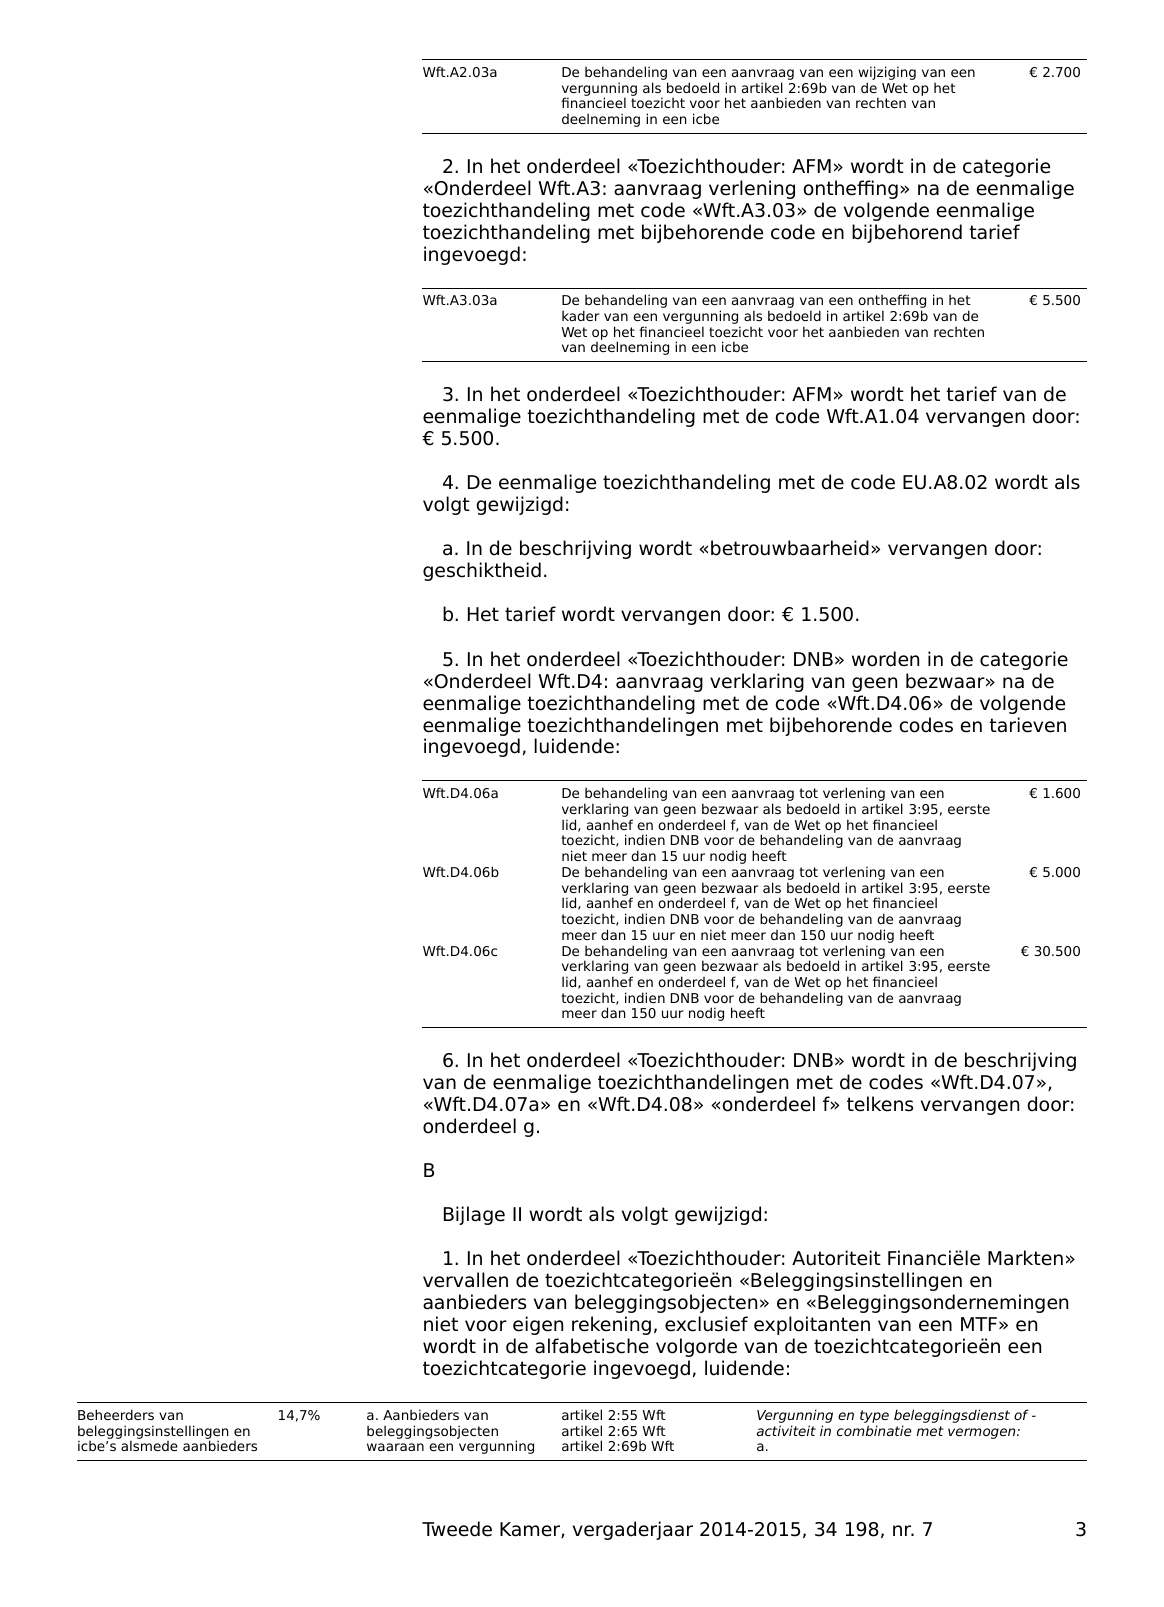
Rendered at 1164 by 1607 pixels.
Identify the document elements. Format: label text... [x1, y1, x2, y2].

text 3. In het onderdeel «Toezichthouder: AFM» wordt het tarief van de eenmalige toezichthandeling met de code Wft.A1.04 vervangen door: € 5.500. [422, 384, 1087, 450]
table_header Wft.A2.03a [422, 60, 555, 132]
table_header De behandeling van een aanvraag van een ontheffing in het kader van een vergunning als bedoeld in artikel 2:69b van de Wet op het financieel toezicht voor het aanbieden van rechten van deelneming in een icbe [555, 289, 998, 361]
table_header Vergunning en type beleggingsdienst of -activiteit in combinatie met vermogen: a. [750, 1403, 1087, 1460]
table_header De behandeling van een aanvraag tot verlening van een verklaring van geen bezwaar als bedoeld in artikel 3:95, eerste lid, aanhef en onderdeel f, van de Wet op het financieel toezicht, indien DNB voor de behandeling van de aanvraag niet meer dan 15 uur nodig heeft [555, 781, 998, 865]
table_cell € 5.000 [998, 865, 1087, 943]
table_header € 2.700 [998, 60, 1087, 132]
table_header artikel 2:55 Wft artikel 2:65 Wft artikel 2:69b Wft [555, 1403, 750, 1460]
table_header 14,7% [272, 1403, 360, 1460]
text 2. In het onderdeel «Toezichthouder: AFM» wordt in de categorie «Onderdeel Wft.A3: aanvraag verlening ontheffing» na de eenmalige toezichthandeling met code «Wft.A3.03» de volgende eenmalige toezichthandeling met bijbehorende code en bijbehorend tarief ingevoegd: [422, 156, 1087, 266]
text a. In de beschrijving wordt «betrouwbaarheid» vervangen door: geschiktheid. [422, 538, 1087, 582]
text Bijlage II wordt als volgt gewijzigd: [422, 1204, 1087, 1226]
table_cell Wft.D4.06b [422, 865, 555, 943]
table_header a. Aanbieders van beleggingsobjecten waaraan een vergunning [360, 1403, 555, 1460]
table_header € 5.500 [998, 289, 1087, 361]
subtitle B [422, 1160, 1087, 1182]
text 4. De eenmalige toezichthandeling met de code EU.A8.02 wordt als volgt gewijzigd: [422, 472, 1087, 516]
table_cell Wft.D4.06c [422, 943, 555, 1027]
table_header De behandeling van een aanvraag van een wijziging van een vergunning als bedoeld in artikel 2:69b van de Wet op het financieel toezicht voor het aanbieden van rechten van deelneming in een icbe [555, 60, 998, 132]
table_cell € 30.500 [998, 943, 1087, 1027]
text 6. In het onderdeel «Toezichthouder: DNB» wordt in de beschrijving van de eenmalige toezichthandelingen met de codes «Wft.D4.07», «Wft.D4.07a» en «Wft.D4.08» «onderdeel f» telkens vervangen door: onderdeel g. [422, 1050, 1087, 1138]
table_cell De behandeling van een aanvraag tot verlening van een verklaring van geen bezwaar als bedoeld in artikel 3:95, eerste lid, aanhef en onderdeel f, van de Wet op het financieel toezicht, indien DNB voor de behandeling van de aanvraag meer dan 15 uur en niet meer dan 150 uur nodig heeft [555, 865, 998, 943]
table_cell De behandeling van een aanvraag tot verlening van een verklaring van geen bezwaar als bedoeld in artikel 3:95, eerste lid, aanhef en onderdeel f, van de Wet op het financieel toezicht, indien DNB voor de behandeling van de aanvraag meer dan 150 uur nodig heeft [555, 943, 998, 1027]
text 5. In het onderdeel «Toezichthouder: DNB» worden in de categorie «Onderdeel Wft.D4: aanvraag verklaring van geen bezwaar» na de eenmalige toezichthandeling met de code «Wft.D4.06» de volgende eenmalige toezichthandelingen met bijbehorende codes en tarieven ingevoegd, luidende: [422, 648, 1087, 758]
table_header Wft.A3.03a [422, 289, 555, 361]
text 1. In het onderdeel «Toezichthouder: Autoriteit Financiële Markten» vervallen de toezichtcategorieën «Beleggingsinstellingen en aanbieders van beleggingsobjecten» en «Beleggingsondernemingen niet voor eigen rekening, exclusief exploitanten van een MTF» en wordt in de alfabetische volgorde van de toezichtcategorieën een toezichtcategorie ingevoegd, luidende: [422, 1248, 1087, 1380]
text b. Het tarief wordt vervangen door: € 1.500. [422, 604, 1087, 626]
table_header € 1.600 [998, 781, 1087, 865]
table_header Beheerders van beleggingsinstellingen en icbe’s alsmede aanbieders [77, 1403, 272, 1460]
table_header Wft.D4.06a [422, 781, 555, 865]
